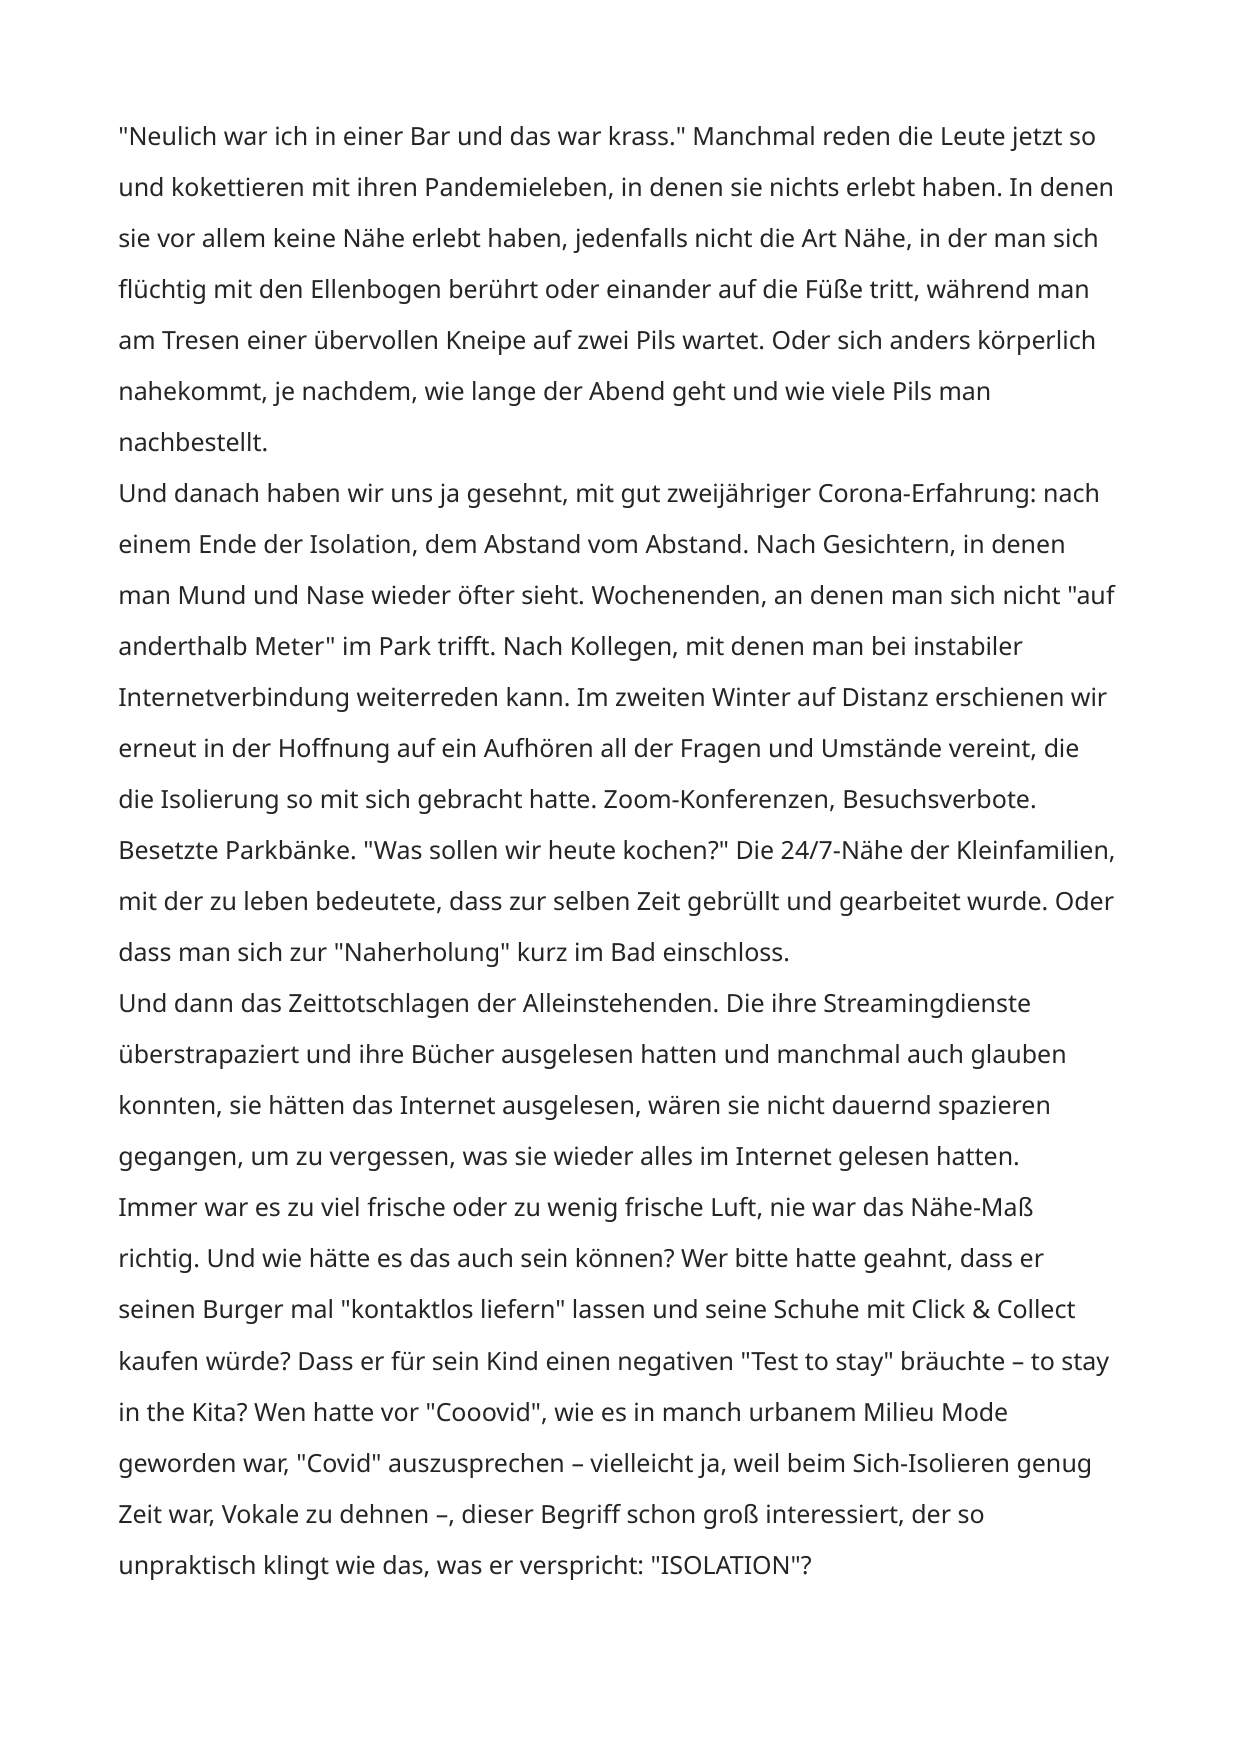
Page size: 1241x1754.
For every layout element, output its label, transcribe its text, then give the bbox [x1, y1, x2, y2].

text "Neulich war ich in einer Bar und das war krass." Manchmal reden die Leute jetzt so und kokettieren mit ihren Pandemieleben, in denen sie nichts erlebt haben. In denen sie vor allem keine Nähe erlebt haben, jedenfalls nicht die Art Nähe, in der man sich flüchtig mit den Ellenbogen berührt oder einander auf die Füße tritt, während man am Tresen einer übervollen Kneipe auf zwei Pils wartet. Oder sich anders körperlich nahekommt, je nachdem, wie lange der Abend geht und wie viele Pils man nachbestellt. [118, 118, 1122, 458]
text Und dann das Zeittotschlagen der Alleinstehenden. Die ihre Streamingdienste überstrapaziert und ihre Bücher ausgelesen hatten und manchmal auch glauben konnten, sie hätten das Internet ausgelesen, wären sie nicht dauernd spazieren gegangen, um zu vergessen, was sie wieder alles im Internet gelesen hatten. [118, 986, 1122, 1173]
text Immer war es zu viel frische oder zu wenig frische Luft, nie war das Nähe-Maß richtig. Und wie hätte es das auch sein können? Wer bitte hatte geahnt, dass er seinen Burger mal "kontaktlos liefern" lassen und seine Schuhe mit Click & Collect kaufen würde? Dass er für sein Kind einen negativen "Test to stay" bräuchte – to stay in the Kita? Wen hatte vor "Cooovid", wie es in manch urbanem Milieu Mode geworden war, "Covid" auszusprechen – vielleicht ja, weil beim Sich-Isolieren genug Zeit war, Vokale zu dehnen –, dieser Begriff schon groß interessiert, der so unpraktisch klingt wie das, was er verspricht: "ISOLATION"? [118, 1190, 1122, 1581]
text Und danach haben wir uns ja gesehnt, mit gut zweijähriger Corona-Erfahrung: nach einem Ende der Isolation, dem Abstand vom Abstand. Nach Gesichtern, in denen man Mund und Nase wieder öfter sieht. Wochenenden, an denen man sich nicht "auf anderthalb Meter" im Park trifft. Nach Kollegen, mit denen man bei instabiler Internetverbindung weiterreden kann. Im zweiten Winter auf Distanz erschienen wir erneut in der Hoffnung auf ein Aufhören all der Fragen und Umstände vereint, die die Isolierung so mit sich gebracht hatte. Zoom-Konferenzen, Besuchsverbote. Besetzte Parkbänke. "Was sollen wir heute kochen?" Die 24/7-Nähe der Kleinfamilien, mit der zu leben bedeutete, dass zur selben Zeit gebrüllt und gearbeitet wurde. Oder dass man sich zur "Naherholung" kurz im Bad einschloss. [118, 475, 1122, 969]
